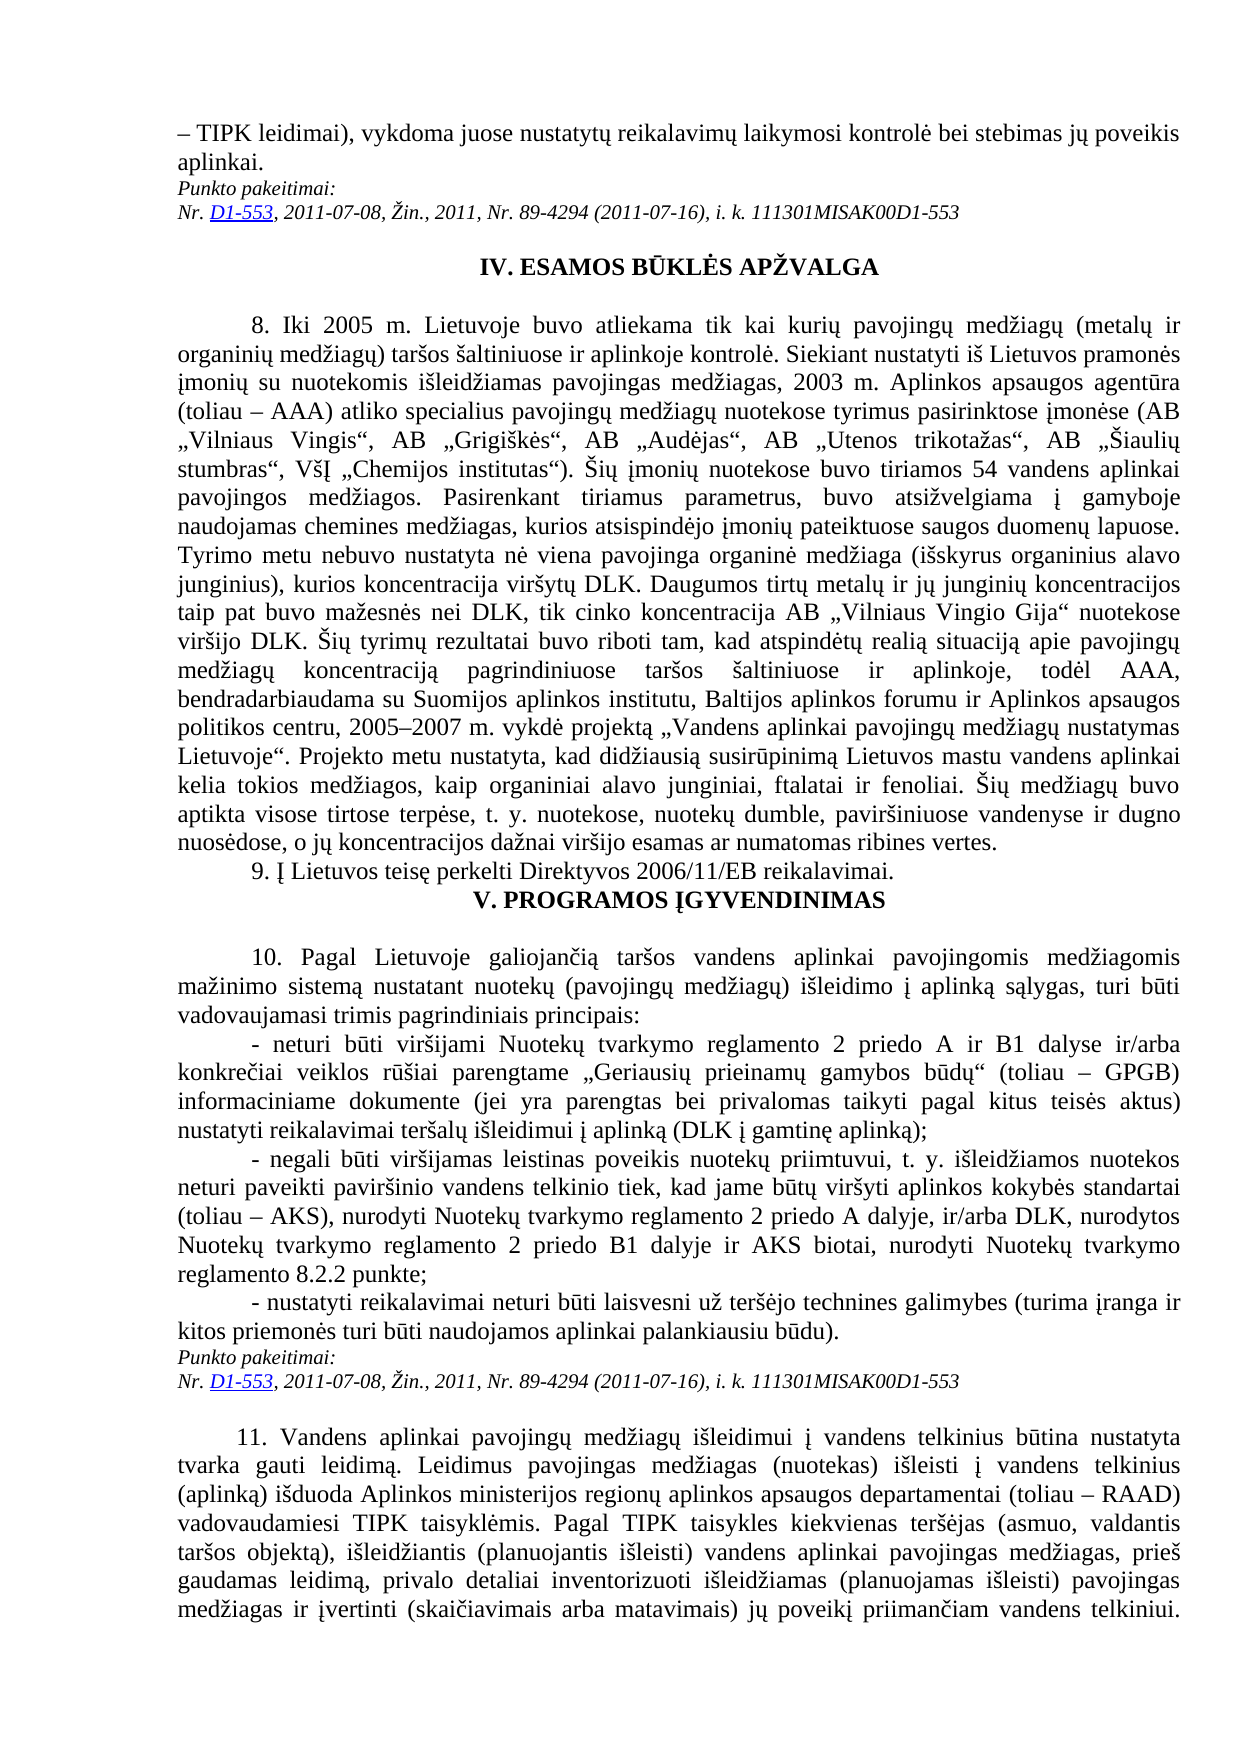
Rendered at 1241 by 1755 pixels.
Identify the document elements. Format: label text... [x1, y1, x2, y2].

text – TIPK leidimai), vykdoma juose nustatytų reikalavimų laikymosi kontrolė bei stebimas jų poveikis aplinkai. [177, 118, 1181, 176]
text Punkto pakeitimai: [177, 1345, 1181, 1369]
text - negali būti viršijamas leistinas poveikis nuotekų priimtuvui, t. y. išleidžiamos nuotekos neturi paveikti paviršinio vandens telkinio tiek, kad jame būtų viršyti aplinkos kokybės standartai (toliau – AKS), nurodyti Nuotekų tvarkymo reglamento 2 priedo A dalyje, ir/arba DLK, nurodytos Nuotekų tvarkymo reglamento 2 priedo B1 dalyje ir AKS biotai, nurodyti Nuotekų tvarkymo reglamento 8.2.2 punkte; [177, 1144, 1181, 1287]
text V. Programos įgyvendinimas [177, 885, 1181, 914]
text Punkto pakeitimai: [177, 176, 1181, 200]
text - neturi būti viršijami Nuotekų tvarkymo reglamento 2 priedo A ir B1 dalyse ir/arba konkrečiai veiklos rūšiai parengtame „Geriausių prieinamų gamybos būdų“ (toliau – GPGB) informaciniame dokumente (jei yra parengtas bei privalomas taikyti pagal kitus teisės aktus) nustatyti reikalavimai teršalų išleidimui į aplinką (DLK į gamtinę aplinką); [177, 1029, 1181, 1144]
text - nustatyti reikalavimai neturi būti laisvesni už teršėjo technines galimybes (turima įranga ir kitos priemonės turi būti naudojamos aplinkai palankiausiu būdu). [177, 1287, 1181, 1345]
text 8. Iki 2005 m. Lietuvoje buvo atliekama tik kai kurių pavojingų medžiagų (metalų ir organinių medžiagų) taršos šaltiniuose ir aplinkoje kontrolė. Siekiant nustatyti iš Lietuvos pramonės įmonių su nuotekomis išleidžiamas pavojingas medžiagas, 2003 m. Aplinkos apsaugos agentūra (toliau – AAA) atliko specialius pavojingų medžiagų nuotekose tyrimus pasirinktose įmonėse (AB „Vilniaus Vingis“, AB „Grigiškės“, AB „Audėjas“, AB „Utenos trikotažas“, AB „Šiaulių stumbras“, VšĮ „Chemijos institutas“). Šių įmonių nuotekose buvo tiriamos 54 vandens aplinkai pavojingos medžiagos. Pasirenkant tiriamus parametrus, buvo atsižvelgiama į gamyboje naudojamas chemines medžiagas, kurios atsispindėjo įmonių pateiktuose saugos duomenų lapuose. Tyrimo metu nebuvo nustatyta nė viena pavojinga organinė medžiaga (išskyrus organinius alavo junginius), kurios koncentracija viršytų DLK. Daugumos tirtų metalų ir jų junginių koncentracijos taip pat buvo mažesnės nei DLK, tik cinko koncentracija AB „Vilniaus Vingio Gija“ nuotekose viršijo DLK. Šių tyrimų rezultatai buvo riboti tam, kad atspindėtų realią situaciją apie pavojingų medžiagų koncentraciją pagrindiniuose taršos šaltiniuose ir aplinkoje, todėl AAA, bendradarbiaudama su Suomijos aplinkos institutu, Baltijos aplinkos forumu ir Aplinkos apsaugos politikos centru, 2005–2007 m. vykdė projektą „Vandens aplinkai pavojingų medžiagų nustatymas Lietuvoje“. Projekto metu nustatyta, kad didžiausią susirūpinimą Lietuvos mastu vandens aplinkai kelia tokios medžiagos, kaip organiniai alavo junginiai, ftalatai ir fenoliai. Šių medžiagų buvo aptikta visose tirtose terpėse, t. y. nuotekose, nuotekų dumble, paviršiniuose vandenyse ir dugno nuosėdose, o jų koncentracijos dažnai viršijo esamas ar numatomas ribines vertes. [177, 310, 1181, 856]
text Nr. D1-553, 2011-07-08, Žin., 2011, Nr. 89-4294 (2011-07-16), i. k. 111301MISAK00D1-553 [177, 1369, 1181, 1393]
text 9. Į Lietuvos teisę perkelti Direktyvos 2006/11/EB reikalavimai. [177, 856, 1181, 885]
text Nr. D1-553, 2011-07-08, Žin., 2011, Nr. 89-4294 (2011-07-16), i. k. 111301MISAK00D1-553 [177, 200, 1181, 224]
text IV. Esamos būklės apžvalga [177, 252, 1181, 281]
text 10. Pagal Lietuvoje galiojančią taršos vandens aplinkai pavojingomis medžiagomis mažinimo sistemą nustatant nuotekų (pavojingų medžiagų) išleidimo į aplinką sąlygas, turi būti vadovaujamasi trimis pagrindiniais principais: [177, 942, 1181, 1029]
text 11. Vandens aplinkai pavojingų medžiagų išleidimui į vandens telkinius būtina nustatyta tvarka gauti leidimą. Leidimus pavojingas medžiagas (nuotekas) išleisti į vandens telkinius (aplinką) išduoda Aplinkos ministerijos regionų aplinkos apsaugos departamentai (toliau – RAAD) vadovaudamiesi TIPK taisyklėmis. Pagal TIPK taisykles kiekvienas teršėjas (asmuo, valdantis taršos objektą), išleidžiantis (planuojantis išleisti) vandens aplinkai pavojingas medžiagas, prieš gaudamas leidimą, privalo detaliai inventorizuoti išleidžiamas (planuojamas išleisti) pavojingas medžiagas ir įvertinti (skaičiavimais arba matavimais) jų poveikį priimančiam vandens telkiniui. [177, 1422, 1181, 1623]
